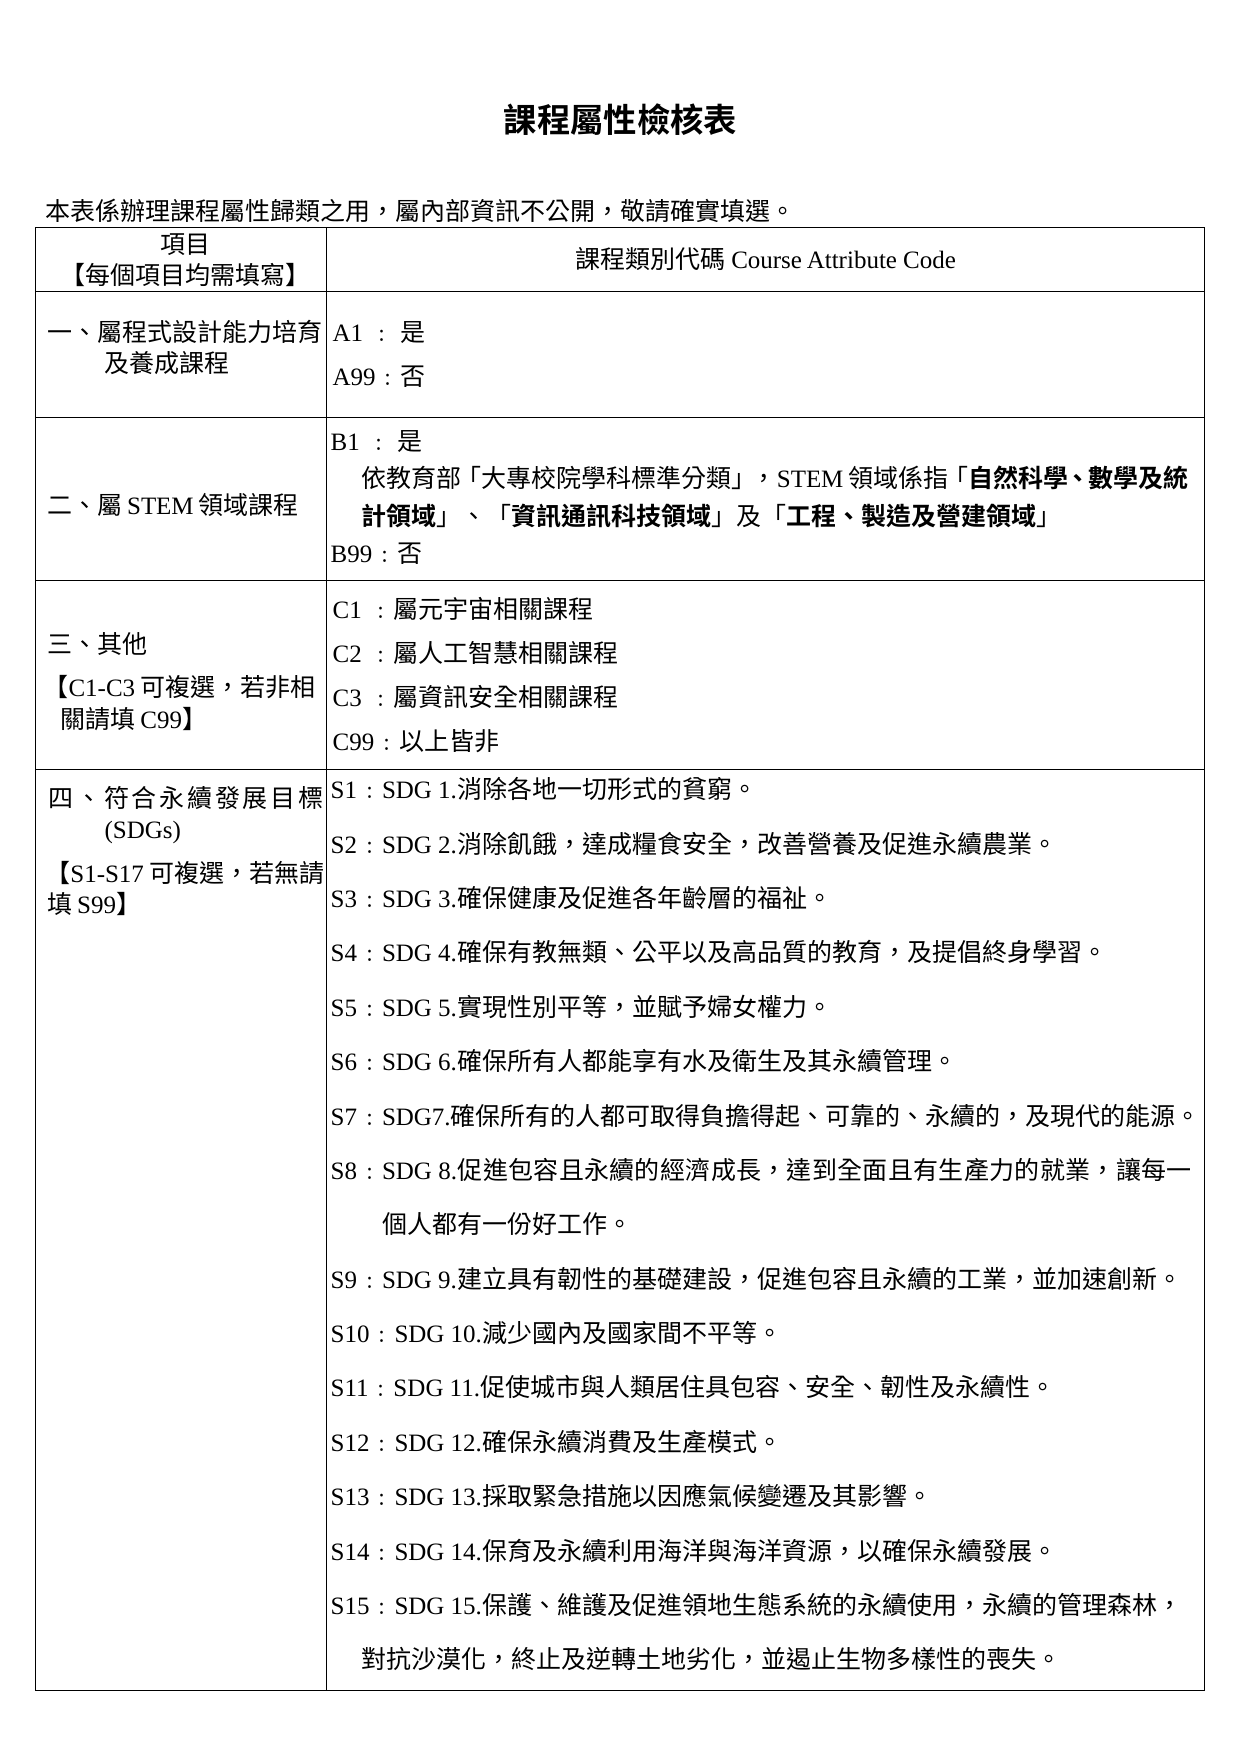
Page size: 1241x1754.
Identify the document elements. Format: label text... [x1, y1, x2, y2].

table_cell 二、屬STEM領域課程 [36, 418, 326, 580]
table_cell B1 ﹕ 是 依教育部「大專校院學科標準分類」，STEM領域係指「自然科學、數學及統 計領域」、「資訊通訊科技領域」及「工程、製造及營建領域」 B99﹕否 [327, 418, 1204, 580]
table_cell 三、其他 【C1-C3可複選，若非相關請填C99】 [36, 581, 326, 769]
table_cell S1﹕SDG 1.消除各地一切形式的貧窮。 S2﹕SDG 2.消除飢餓，達成糧食安全，改善營養及促進永續農業。 S3﹕SDG 3.確保健康及促進各年齡層的福祉。 S4﹕SDG 4.確保有教無類、公平以及高品質的教育，及提倡終身學習。 S5﹕SDG 5.實現性別平等，並賦予婦女權力。 S6﹕SDG 6.確保所有人都能享有水及衛生及其永續管理。 S7﹕SDG7.確保所有的人都可取得負擔得起、可靠的、永續的，及現代的能源。 S8﹕SDG 8.促進包容且永續的經濟成長，達到全面且有生產力的就業，讓每一個人都有一份好工作。 S9﹕SDG 9.建立具有韌性的基礎建設，促進包容且永續的工業，並加速創新。 S10﹕SDG 10.減少國內及國家間不平等。 S11﹕SDG 11.促使城市與人類居住具包容、安全、韌性及永續性。 S12﹕SDG 12.確保永續消費及生產模式。 S13﹕SDG 13.採取緊急措施以因應氣候變遷及其影響。 S14﹕SDG 14.保育及永續利用海洋與海洋資源，以確保永續發展。 S15﹕SDG 15.保護、維護及促進領地生態系統的永續使用，永續的管理森林， 對抗沙漠化，終止及逆轉土地劣化，並遏止生物多樣性的喪失。 [327, 770, 1204, 1690]
table_cell 四、符合永續發展目標 (SDGs) 【S1-S17可複選，若無請填S99】 [36, 770, 326, 1690]
table_cell C1 ﹕屬元宇宙相關課程 C2 ﹕屬人工智慧相關課程 C3 ﹕屬資訊安全相關課程 C99﹕以上皆非 [327, 581, 1204, 769]
text 課程屬性檢核表 [75, 106, 1165, 139]
table_header 課程類別代碼 Course Attribute Code [327, 228, 1204, 291]
table_header 項目 【每個項目均需填寫】 [36, 228, 326, 291]
table_cell 一、屬程式設計能力培育及養成課程 [36, 292, 326, 417]
table_cell A1 ﹕ 是 A99﹕否 [327, 292, 1204, 417]
text 本表係辦理課程屬性歸類之用，屬內部資訊不公開，敬請確實填選。 [45, 196, 1240, 227]
